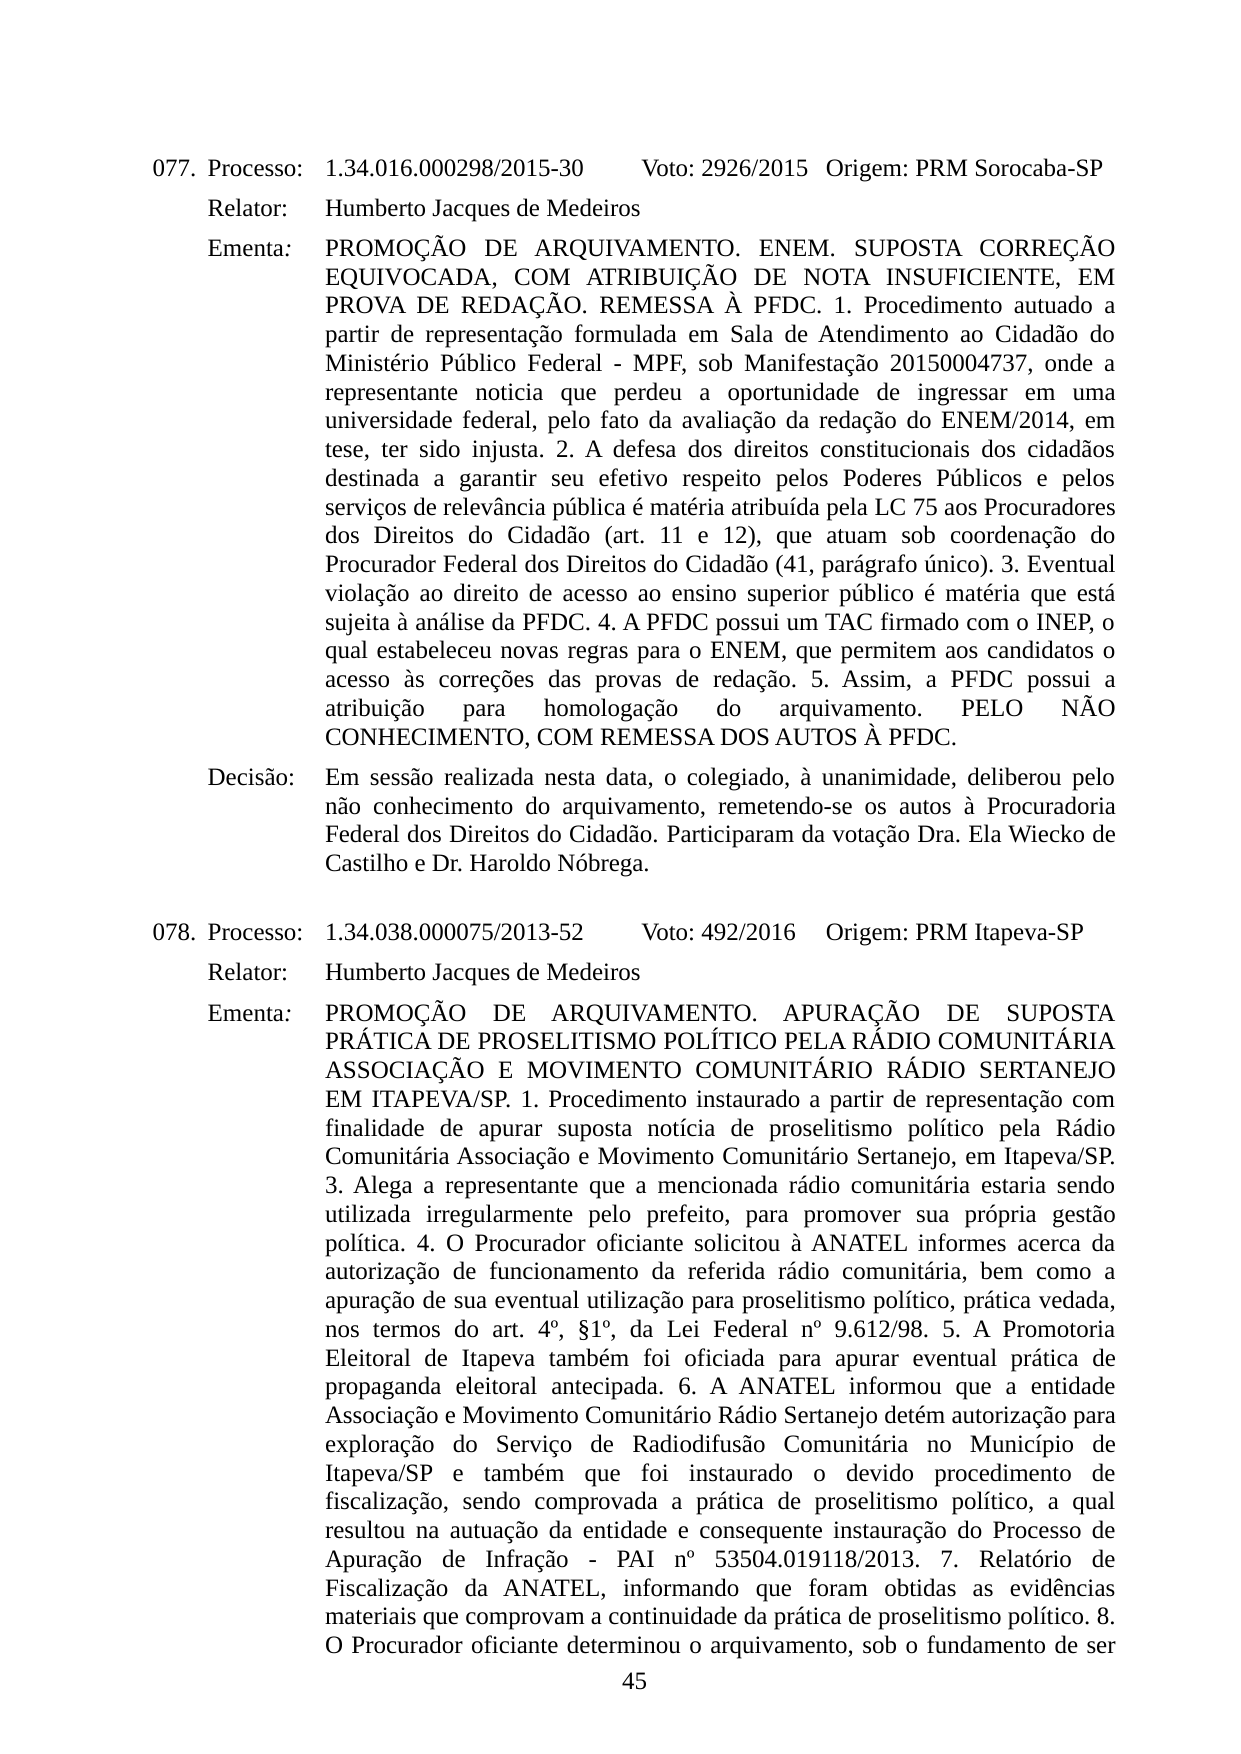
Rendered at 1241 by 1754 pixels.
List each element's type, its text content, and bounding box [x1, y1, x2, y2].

table_header 1.34.016.000298/2015-30 [319, 147, 635, 187]
table_cell PROMOÇÃO DE ARQUIVAMENTO. ENEM. SUPOSTA CORREÇÃO EQUIVOCADA, COM ATRIBUIÇÃO DE NOTA INSUFICIENTE, EM PROVA DE REDAÇÃO. REMESSA À PFDC. 1. Procedimento autuado a partir de representação formulada em Sala de Atendimento ao Cidadão do Ministério Público Federal - MPF, sob Manifestação 20150004737, onde a representante noticia que perdeu a oportunidade de ingressar em uma universidade federal, pelo fato da avaliação da redação do ENEM/2014, em tese, ter sido injusta. 2. A defesa dos direitos constitucionais dos cidadãos destinada a garantir seu efetivo respeito pelos Poderes Públicos e pelos serviços de relevância pública é matéria atribuída pela LC 75 aos Procuradores dos Direitos do Cidadão (art. 11 e 12), que atuam sob coordenação do Procurador Federal dos Direitos do Cidadão (41, parágrafo único). 3. Eventual violação ao direito de acesso ao ensino superior público é matéria que está sujeita à análise da PFDC. 4. A PFDC possui um TAC firmado com o INEP, o qual estabeleceu novas regras para o ENEM, que permitem aos candidatos o acesso às correções das provas de redação. 5. Assim, a PFDC possui a atribuição para homologação do arquivamento. PELO NÃO CONHECIMENTO, COM REMESSA DOS AUTOS À PFDC. [319, 227, 1122, 756]
table_cell Humberto Jacques de Medeiros [319, 952, 1122, 992]
table_header 077. [146, 147, 202, 187]
table_cell Em sessão realizada nesta data, o colegiado, à unanimidade, deliberou pelo não conhecimento do arquivamento, remetendo-se os autos à Procuradoria Federal dos Direitos do Cidadão. Participaram da votação Dra. Ela Wiecko de Castilho e Dr. Haroldo Nóbrega. [319, 756, 1122, 883]
table_cell [146, 227, 202, 756]
table_cell Humberto Jacques de Medeiros [319, 187, 1122, 227]
table_header Processo: [202, 147, 319, 187]
table_header Voto: 2926/2015 [635, 147, 820, 187]
table_cell [146, 952, 202, 992]
table_cell [146, 992, 202, 1664]
table_cell Ementa: [202, 227, 319, 756]
table_header 078. [146, 911, 202, 952]
table_header Voto: 492/2016 [635, 911, 820, 952]
table_header Processo: [202, 911, 319, 952]
table_cell Ementa: [202, 992, 319, 1664]
table_cell [146, 187, 202, 227]
table_cell Relator: [202, 952, 319, 992]
table_cell Decisão: [202, 756, 319, 883]
table_header 1.34.038.000075/2013-52 [319, 911, 635, 952]
table_cell [146, 756, 202, 883]
table_cell Relator: [202, 187, 319, 227]
table_header Origem: PRM Sorocaba-SP [820, 147, 1122, 187]
table_header Origem: PRM Itapeva-SP [820, 911, 1122, 952]
table_cell PROMOÇÃO DE ARQUIVAMENTO. APURAÇÃO DE SUPOSTA PRÁTICA DE PROSELITISMO POLÍTICO PELA RÁDIO COMUNITÁRIA ASSOCIAÇÃO E MOVIMENTO COMUNITÁRIO RÁDIO SERTANEJO EM ITAPEVA/SP. 1. Procedimento instaurado a partir de representação com finalidade de apurar suposta notícia de proselitismo político pela Rádio Comunitária Associação e Movimento Comunitário Sertanejo, em Itapeva/SP. 3. Alega a representante que a mencionada rádio comunitária estaria sendo utilizada irregularmente pelo prefeito, para promover sua própria gestão política. 4. O Procurador oficiante solicitou à ANATEL informes acerca da autorização de funcionamento da referida rádio comunitária, bem como a apuração de sua eventual utilização para proselitismo político, prática vedada, nos termos do art. 4º, §1º, da Lei Federal nº 9.612/98. 5. A Promotoria Eleitoral de Itapeva também foi oficiada para apurar eventual prática de propaganda eleitoral antecipada. 6. A ANATEL informou que a entidade Associação e Movimento Comunitário Rádio Sertanejo detém autorização para exploração do Serviço de Radiodifusão Comunitária no Município de Itapeva/SP e também que foi instaurado o devido procedimento de fiscalização, sendo comprovada a prática de proselitismo político, a qual resultou na autuação da entidade e consequente instauração do Processo de Apuração de Infração - PAI nº 53504.019118/2013. 7. Relatório de Fiscalização da ANATEL, informando que foram obtidas as evidências materiais que comprovam a continuidade da prática de proselitismo político. 8. O Procurador oficiante determinou o arquivamento, sob o fundamento de ser [319, 992, 1122, 1664]
